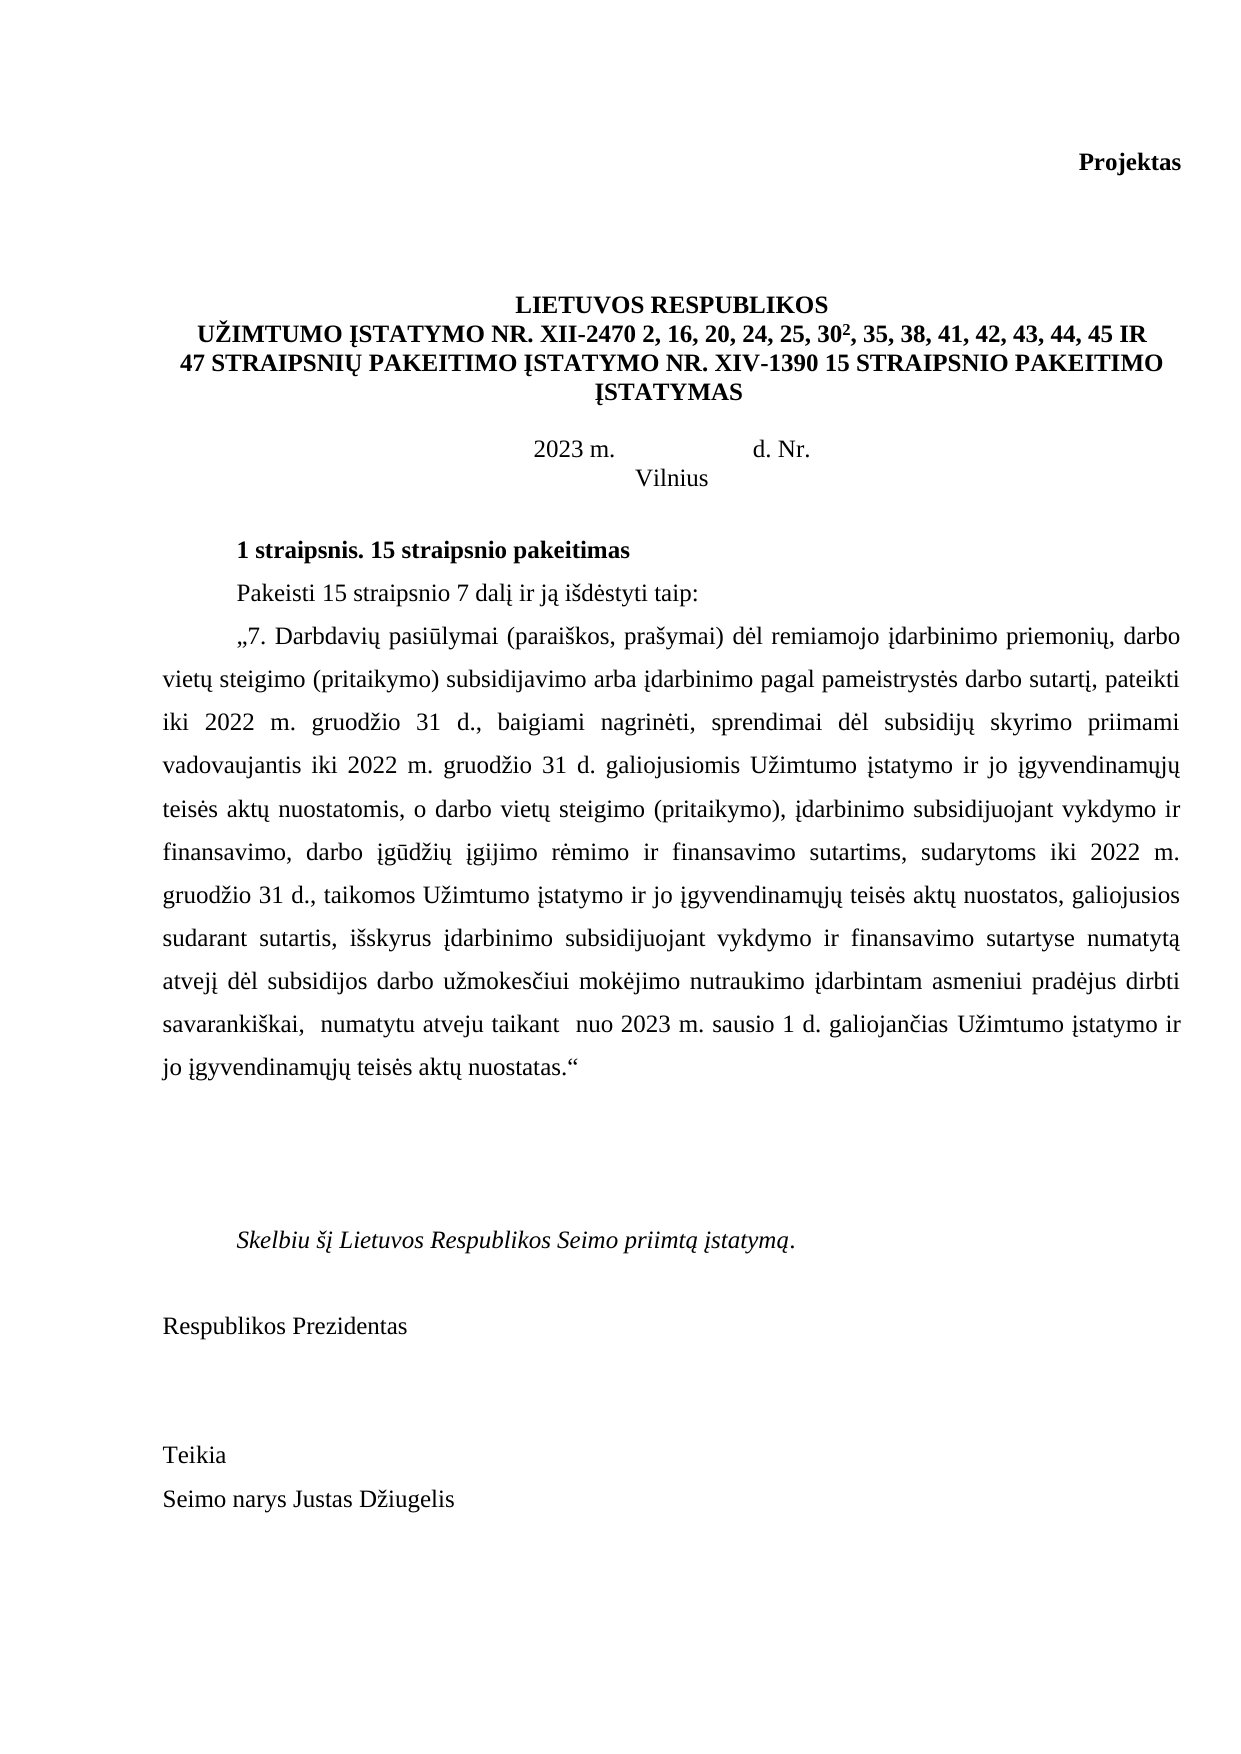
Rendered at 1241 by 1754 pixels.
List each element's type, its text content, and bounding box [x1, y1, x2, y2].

text „7. Darbdavių pasiūlymai (paraiškos, prašymai) dėl remiamojo įdarbinimo priemonių, darbo vietų steigimo (pritaikymo) subsidijavimo arba įdarbinimo pagal pameistrystės darbo sutartį, pateikti iki 2022 m. gruodžio 31 d., baigiami nagrinėti, sprendimai dėl subsidijų skyrimo priimami vadovaujantis iki 2022 m. gruodžio 31 d. galiojusiomis Užimtumo įstatymo ir jo įgyvendinamųjų teisės aktų nuostatomis, o darbo vietų steigimo (pritaikymo), įdarbinimo subsidijuojant vykdymo ir finansavimo, darbo įgūdžių įgijimo rėmimo ir finansavimo sutartims, sudarytoms iki 2022 m. gruodžio 31 d., taikomos Užimtumo įstatymo ir jo įgyvendinamųjų teisės aktų nuostatos, galiojusios sudarant sutartis, išskyrus įdarbinimo subsidijuojant vykdymo ir finansavimo sutartyse numatytą atvejį dėl subsidijos darbo užmokesčiui mokėjimo nutraukimo įdarbintam asmeniui pradėjus dirbti savarankiškai, numatytu atveju taikant nuo 2023 m. sausio 1 d. galiojančias Užimtumo įstatymo ir jo įgyvendinamųjų teisės aktų nuostatas.“ [162, 621, 1181, 1081]
text 2023 m. d. Nr. [162, 434, 1181, 463]
text Teikia [162, 1441, 1181, 1469]
text ĮSTATYMAS [162, 377, 1181, 406]
text Skelbiu šį Lietuvos Respublikos Seimo priimtą įstatymą. [162, 1225, 1181, 1254]
text Seimo narys Justas Džiugelis [162, 1484, 1181, 1512]
text Vilnius [162, 463, 1181, 492]
text LIETUVOS RESPUBLIKOS [162, 291, 1181, 319]
text UŽIMTUMO ĮSTATYMO NR. XII-2470 2, 16, 20, 24, 25, 302, 35, 38, 41, 42, 43, 44, 45 IR 47 STRAIPSNIŲ pakeitimo įstatymo nr. XIV-1390 15 STRAIPSNIO pakeitimo [162, 319, 1181, 377]
text Pakeisti 15 straipsnio 7 dalį ir ją išdėstyti taip: [162, 578, 1181, 607]
text 1 straipsnis. 15 straipsnio pakeitimas [162, 535, 1181, 564]
text Respublikos Prezidentas [162, 1311, 1181, 1340]
text Projektas [702, 147, 1181, 176]
